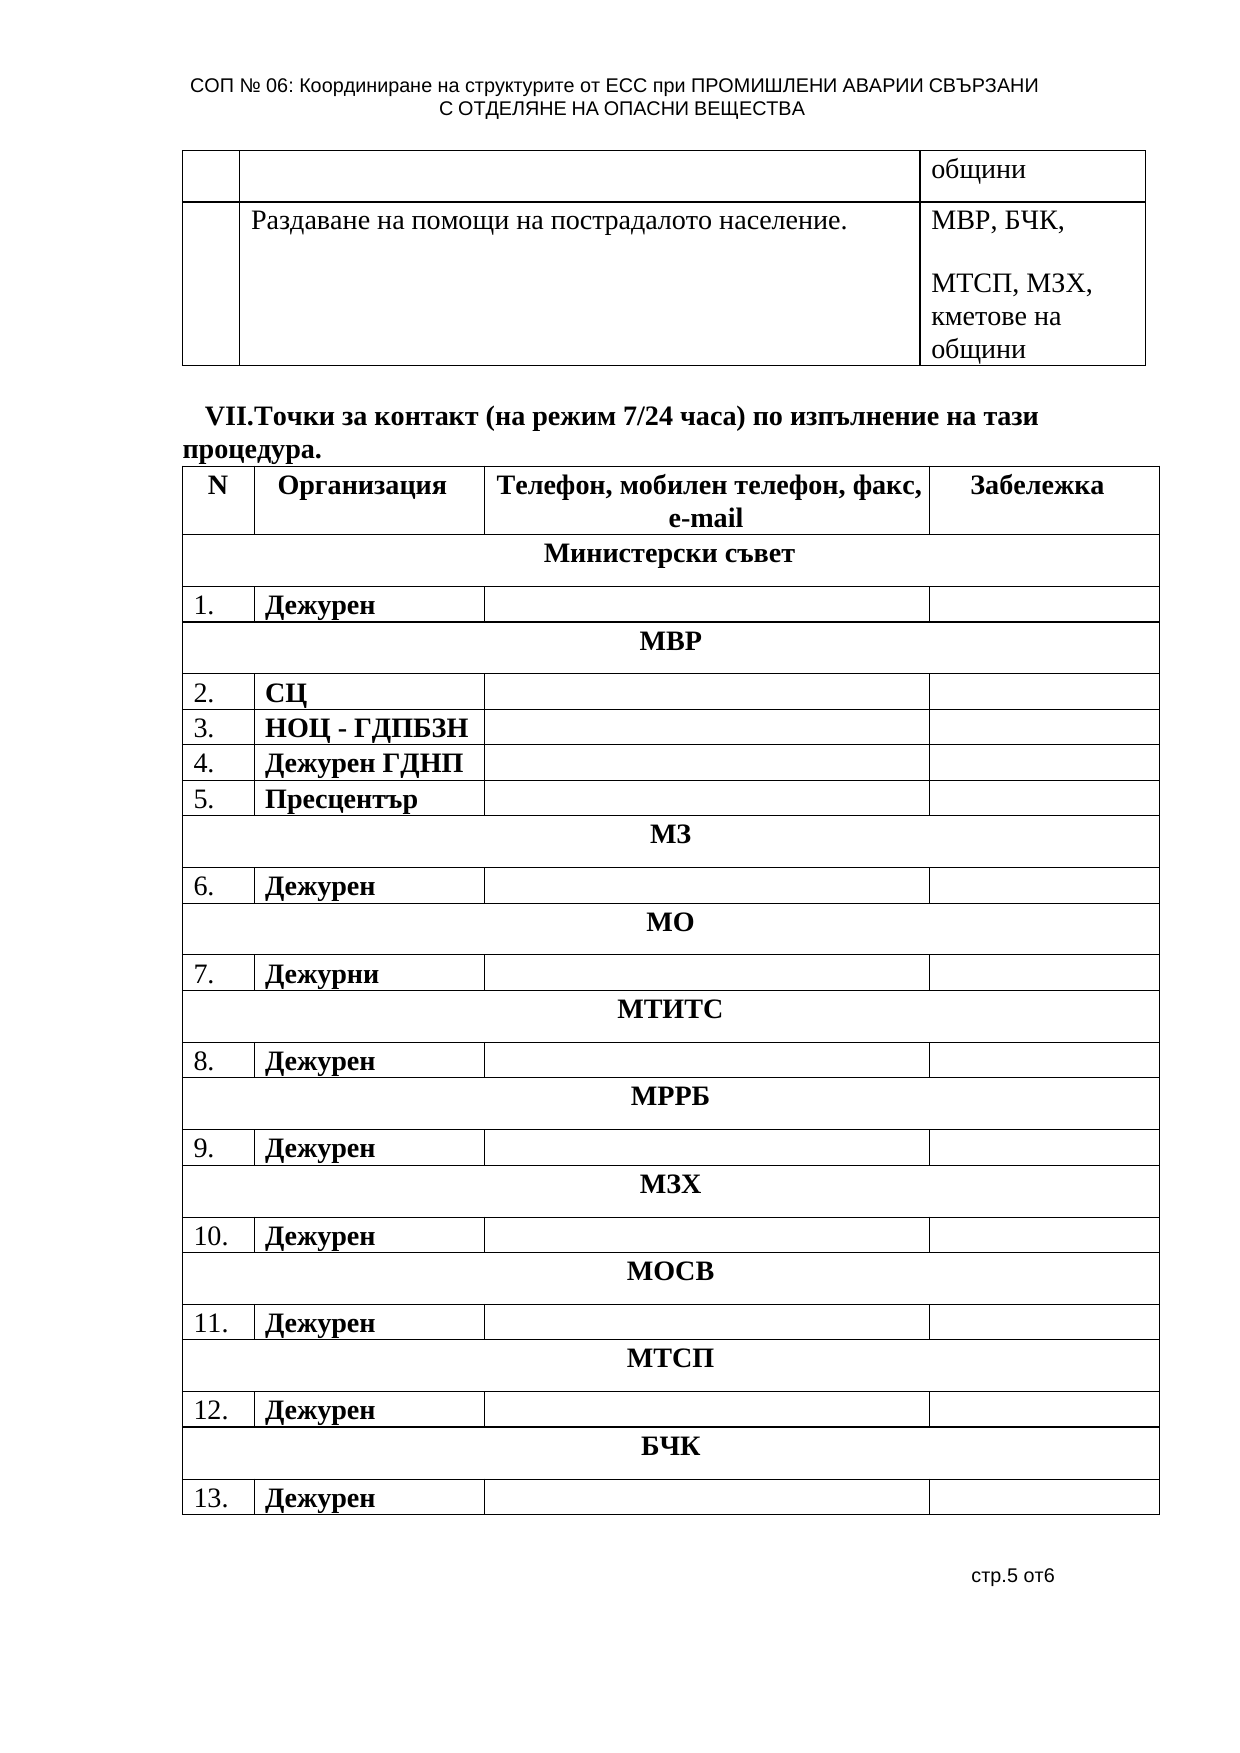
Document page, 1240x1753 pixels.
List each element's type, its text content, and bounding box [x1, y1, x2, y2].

table_cell [930, 674, 1159, 709]
table_cell [930, 1130, 1159, 1164]
table_cell [485, 868, 929, 902]
table_cell НОЦ - ГДПБЗН [255, 710, 484, 744]
table_cell Пресцентър [255, 781, 484, 815]
table_cell Дежурен [255, 1043, 484, 1077]
table_cell [485, 1392, 929, 1426]
table_cell Дежурен [255, 1480, 484, 1514]
table_cell МРРБ [484, 1078, 929, 1129]
table_cell [485, 710, 929, 744]
table_cell Дежурен [255, 587, 484, 621]
table_cell [485, 745, 929, 779]
table_header N [183, 467, 254, 534]
table_cell МЗ [484, 816, 929, 867]
table_cell 5. [183, 781, 254, 815]
list Точки за контакт (на режим 7/24 часа) по изпълнение на тази процедура. [182, 399, 1151, 464]
table_cell [930, 1253, 1159, 1304]
table_cell МВР [484, 623, 929, 673]
table_cell МОСВ [484, 1253, 929, 1304]
table_cell [183, 151, 239, 201]
table_cell [183, 904, 254, 954]
table_cell [254, 904, 484, 954]
table_header Телефон, мобилен телефон, факс, e-mail [485, 467, 929, 534]
table_cell Министерски съвет [484, 535, 929, 586]
table_header Забележка [930, 467, 1159, 534]
table_cell Дежурен ГДНП [255, 745, 484, 779]
table_cell Дежурен [255, 868, 484, 902]
table_cell [254, 1340, 484, 1391]
table_cell [930, 710, 1159, 744]
table_cell 3. [183, 710, 254, 744]
table_cell СЦ [255, 674, 484, 709]
table_cell [930, 816, 1159, 867]
table_cell Дежурни [255, 955, 484, 990]
table_cell Раздаване на помощи на пострадалото население. [240, 203, 919, 365]
table_cell [183, 991, 254, 1042]
table_cell [183, 623, 254, 673]
table_cell [930, 1392, 1159, 1426]
table_cell [183, 203, 239, 365]
table_cell 6. [183, 868, 254, 902]
table_cell [183, 1428, 254, 1478]
table_cell [183, 1253, 254, 1304]
table_cell [183, 1340, 254, 1391]
table_cell [485, 1130, 929, 1164]
table_cell 10. [183, 1218, 254, 1252]
table_cell [930, 955, 1159, 990]
table_cell [930, 587, 1159, 621]
table_cell [254, 535, 484, 586]
table_cell [485, 1480, 929, 1514]
table_cell [183, 1078, 254, 1129]
table_cell [930, 623, 1159, 673]
table_cell [930, 1043, 1159, 1077]
table_cell [930, 1340, 1159, 1391]
table_cell общини [921, 151, 1145, 201]
table_cell 9. [183, 1130, 254, 1164]
table_cell МО [484, 904, 929, 954]
table_cell 11. [183, 1305, 254, 1339]
table_cell [485, 1043, 929, 1077]
table_cell Дежурен [255, 1130, 484, 1164]
table_cell МВР, БЧК, МТСП, МЗХ, кметове на общини [921, 203, 1145, 365]
table_cell 13. [183, 1480, 254, 1514]
table_cell [254, 816, 484, 867]
table_cell 2. [183, 674, 254, 709]
table_cell [930, 1305, 1159, 1339]
table_cell МЗХ [484, 1166, 929, 1217]
table_cell [930, 781, 1159, 815]
table_cell Дежурен [255, 1305, 484, 1339]
table_cell [240, 151, 919, 201]
table_cell [254, 1166, 484, 1217]
table_cell 12. [183, 1392, 254, 1426]
table_cell [183, 1166, 254, 1217]
table_cell [485, 1305, 929, 1339]
table_cell [254, 1253, 484, 1304]
table_cell 8. [183, 1043, 254, 1077]
table_cell [485, 1218, 929, 1252]
table_cell [930, 904, 1159, 954]
table_cell [254, 1428, 484, 1478]
table_cell 7. [183, 955, 254, 990]
table_cell [930, 1428, 1159, 1478]
table_cell [930, 745, 1159, 779]
table_cell [485, 587, 929, 621]
table_cell [254, 991, 484, 1042]
table_cell [183, 816, 254, 867]
table_cell 1. [183, 587, 254, 621]
table_cell [485, 955, 929, 990]
table_cell БЧК [484, 1428, 929, 1478]
table_cell [254, 1078, 484, 1129]
table_cell [930, 535, 1159, 586]
table_cell [930, 1218, 1159, 1252]
table_cell Дежурен [255, 1218, 484, 1252]
table_cell [930, 1166, 1159, 1217]
table_cell [930, 991, 1159, 1042]
table_cell [183, 535, 254, 586]
table_cell [930, 1480, 1159, 1514]
table_cell МТСП [484, 1340, 929, 1391]
table_cell 4. [183, 745, 254, 779]
table_cell [254, 623, 484, 673]
table_cell Дежурен [255, 1392, 484, 1426]
table_header Организация [255, 467, 484, 534]
table_cell МТИТС [484, 991, 929, 1042]
table_cell [485, 781, 929, 815]
table_cell [930, 1078, 1159, 1129]
table_cell [485, 674, 929, 709]
table_cell [930, 868, 1159, 902]
